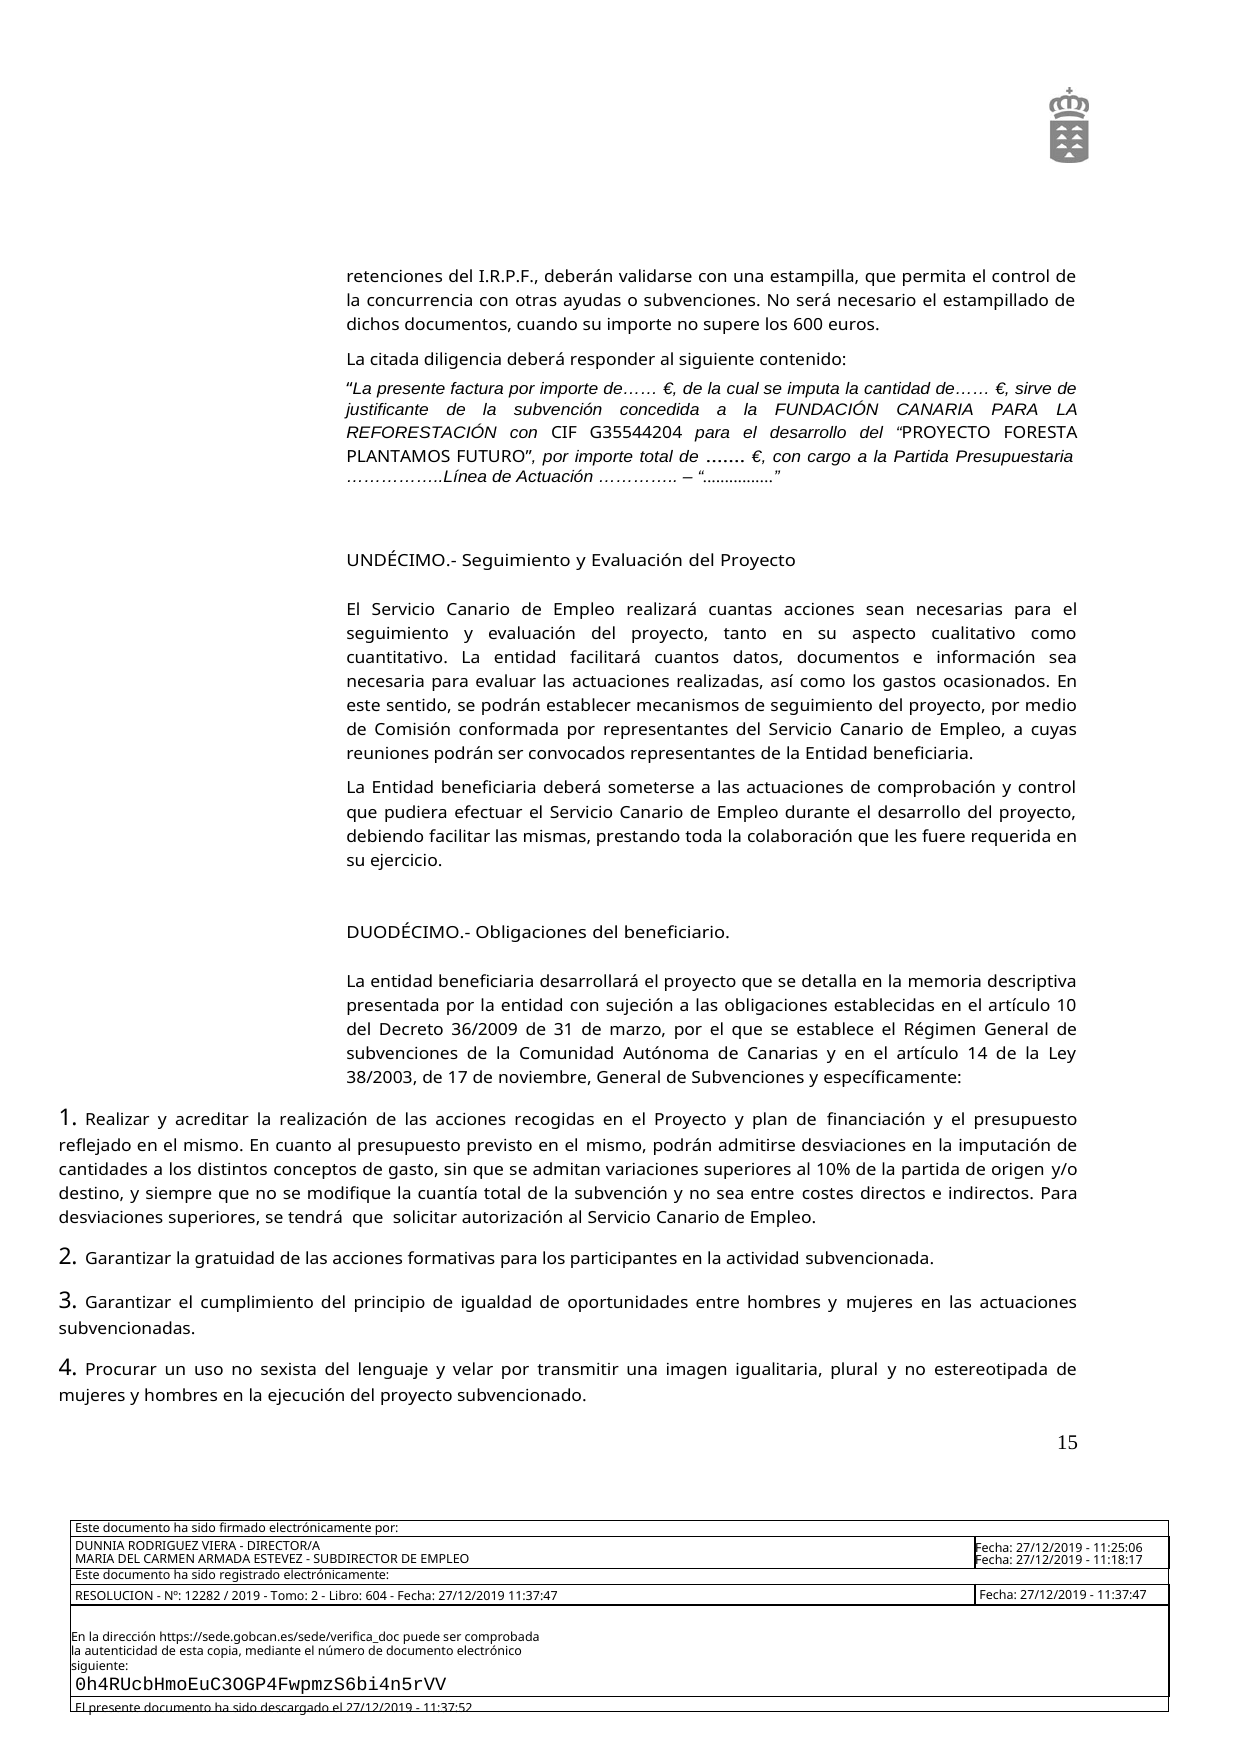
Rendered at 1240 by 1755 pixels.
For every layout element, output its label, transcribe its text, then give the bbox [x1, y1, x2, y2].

text La Entidad beneficiaria deberá someterse a las actuaciones de comprobación y control que pudiera efectuar el Servicio Canario de Empleo durante el desarrollo del proyecto, debiendo facilitar las mismas, prestando toda la colaboración que les fuere requerida en su ejercicio. [346, 776, 1077, 871]
text UNDÉCIMO.- Seguimiento y Evaluación del Proyecto [346, 549, 1181, 571]
list Realizar y acreditar la realización de las acciones recogidas en el Proyecto y plan de financiación y el presupuesto reflejado en el mismo. En cuanto al presupuesto previsto en el mismo, podrán admitirse desviaciones en la imputación de cantidades a los distintos conceptos de gasto, sin que se admitan variaciones superiores al 10% de la partida de origen y/o destino, y siempre que no se modifique la cuantía total de la subvención y no sea entre costes directos e indirectos. Para desviaciones superiores, se tendrá que solicitar autorización al Servicio Canario de Empleo. [58, 1101, 1077, 1228]
text ……………..Línea de Actuación ………….. – “ ” [346, 468, 1181, 487]
list Procurar un uso no sexista del lenguaje y velar por transmitir una imagen igualitaria, plural y no estereotipada de mujeres y hombres en la ejecución del proyecto subvencionado. [58, 1351, 1077, 1406]
text “La presente factura por importe de…… €, de la cual se imputa la cantidad de…… €, sirve de justificante de la subvención concedida a la FUNDACIÓN CANARIA PARA LA REFORESTACIÓN con CIF G35544204 para el desarrollo del “PROYECTO FORESTA PLANTAMOS FUTURO”, por importe total de ……. €, con cargo a la Partida Presupuestaria [346, 377, 1077, 467]
text El Servicio Canario de Empleo realizará cuantas acciones sean necesarias para el seguimiento y evaluación del proyecto, tanto en su aspecto cualitativo como cuantitativo. La entidad facilitará cuantos datos, documentos e información sea necesaria para evaluar las actuaciones realizadas, así como los gastos ocasionados. En este sentido, se podrán establecer mecanismos de seguimiento del proyecto, por medio de Comisión conformada por representantes del Servicio Canario de Empleo, a cuyas reuniones podrán ser convocados representantes de la Entidad beneficiaria. [346, 597, 1078, 764]
list Garantizar la gratuidad de las acciones formativas para los participantes en la actividad subvencionada. [58, 1240, 1077, 1271]
list Garantizar el cumplimiento del principio de igualdad de oportunidades entre hombres y mujeres en las actuaciones subvencionadas. [58, 1284, 1077, 1339]
text retenciones del I.R.P.F., deberán validarse con una estampilla, que permita el control de la concurrencia con otras ayudas o subvenciones. No será necesario el estampillado de dichos documentos, cuando su importe no supere los 600 euros. [346, 265, 1077, 336]
text La citada diligencia deberá responder al siguiente contenido: [346, 347, 1181, 370]
text DUODÉCIMO.- Obligaciones del beneficiario. [346, 921, 1181, 944]
text La entidad beneficiaria desarrollará el proyecto que se detalla en la memoria descriptiva presentada por la entidad con sujeción a las obligaciones establecidas en el artículo 10 del Decreto 36/2009 de 31 de marzo, por el que se establece el Régimen General de subvenciones de la Comunidad Autónoma de Canarias y en el artículo 14 de la Ley 38/2003, de 17 de noviembre, General de Subvenciones y específicamente: [346, 970, 1077, 1089]
text 15 [58, 1430, 1078, 1454]
